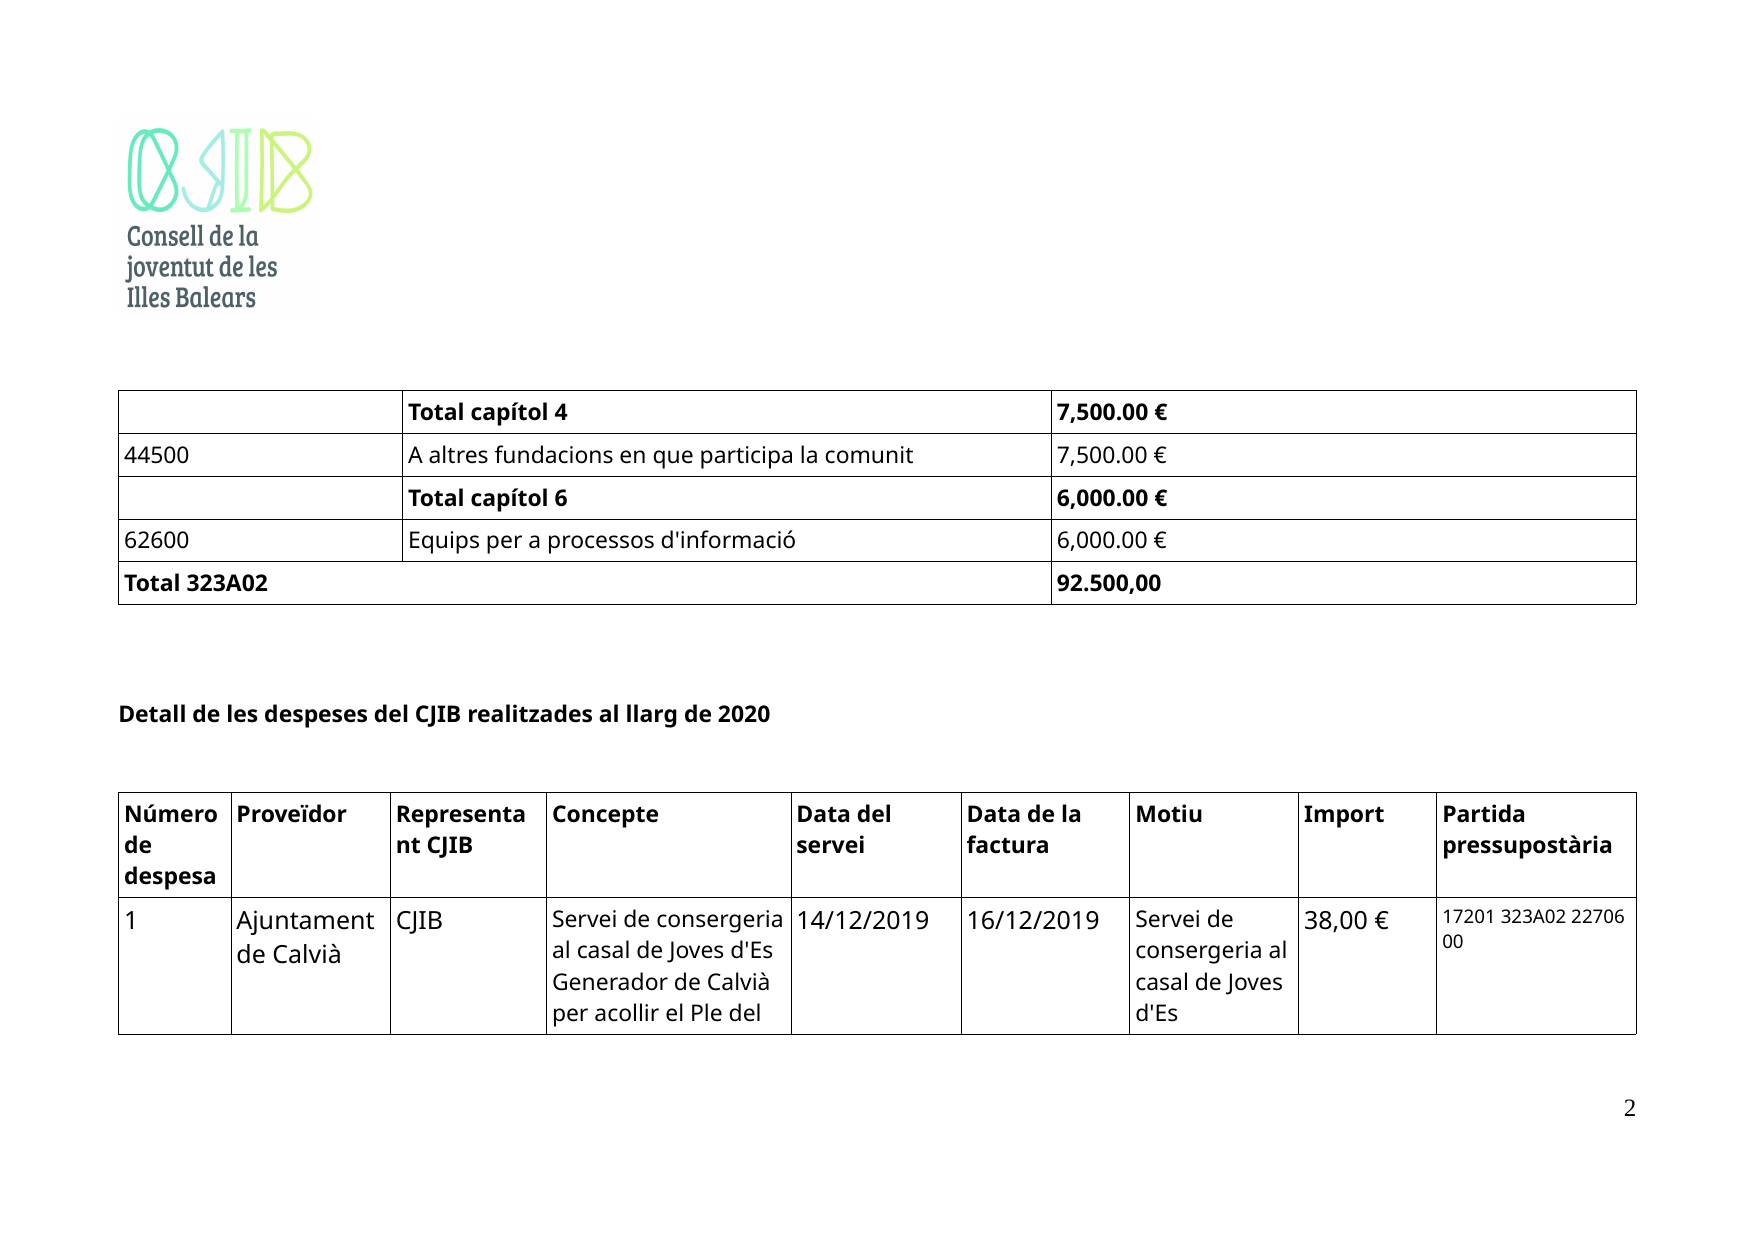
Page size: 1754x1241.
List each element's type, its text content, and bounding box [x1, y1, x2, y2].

table_cell 16/12/2019 [962, 898, 1129, 1034]
table_cell Servei de consergeria al casal de Joves d'Es [1130, 898, 1298, 1034]
picture [118, 118, 319, 319]
table_cell 38,00 € [1299, 898, 1436, 1034]
table_header Número de despesa [119, 793, 231, 897]
table_header Data de la factura [962, 793, 1129, 897]
table_cell Servei de consergeria al casal de Joves d'Es Generador de Calvià per acollir el Ple del [547, 898, 791, 1034]
table_cell 62600 [119, 520, 402, 561]
table_header Concepte [547, 793, 791, 897]
table_header Motiu [1130, 793, 1298, 897]
table_header Import [1299, 793, 1436, 897]
text Detall de les despeses del CJIB realitzades al llarg de 2020 [118, 698, 1636, 729]
table_cell Total 323A02 [119, 562, 1051, 604]
table_cell 44500 [119, 434, 402, 476]
table_header Representant CJIB [391, 793, 546, 897]
table_cell 17201 323A02 22706 00 [1437, 898, 1636, 1034]
table_cell 6.000,00 € [1052, 520, 1636, 561]
table_cell CJIB [391, 898, 546, 1034]
table_header Proveïdor [232, 793, 390, 897]
table_cell [119, 391, 402, 433]
table_cell 7.500,00 € [1052, 391, 1636, 433]
table_cell 14/12/2019 [792, 898, 961, 1034]
table_cell 1 [119, 898, 231, 1034]
table_cell 6.000,00 € [1052, 477, 1636, 518]
table_cell Total capítol 4 [403, 391, 1051, 433]
table_cell 92.500,00 [1052, 562, 1636, 604]
table_cell Equips per a processos d'informació [403, 520, 1051, 561]
table_cell 7.500,00 € [1052, 434, 1636, 476]
table_header Data del servei [792, 793, 961, 897]
table_cell Ajuntament de Calvià [232, 898, 390, 1034]
table_cell [119, 477, 402, 518]
table_header Partida pressupostària [1437, 793, 1636, 897]
table_cell Total capítol 6 [403, 477, 1051, 518]
table_cell A altres fundacions en que participa la comunit [403, 434, 1051, 476]
